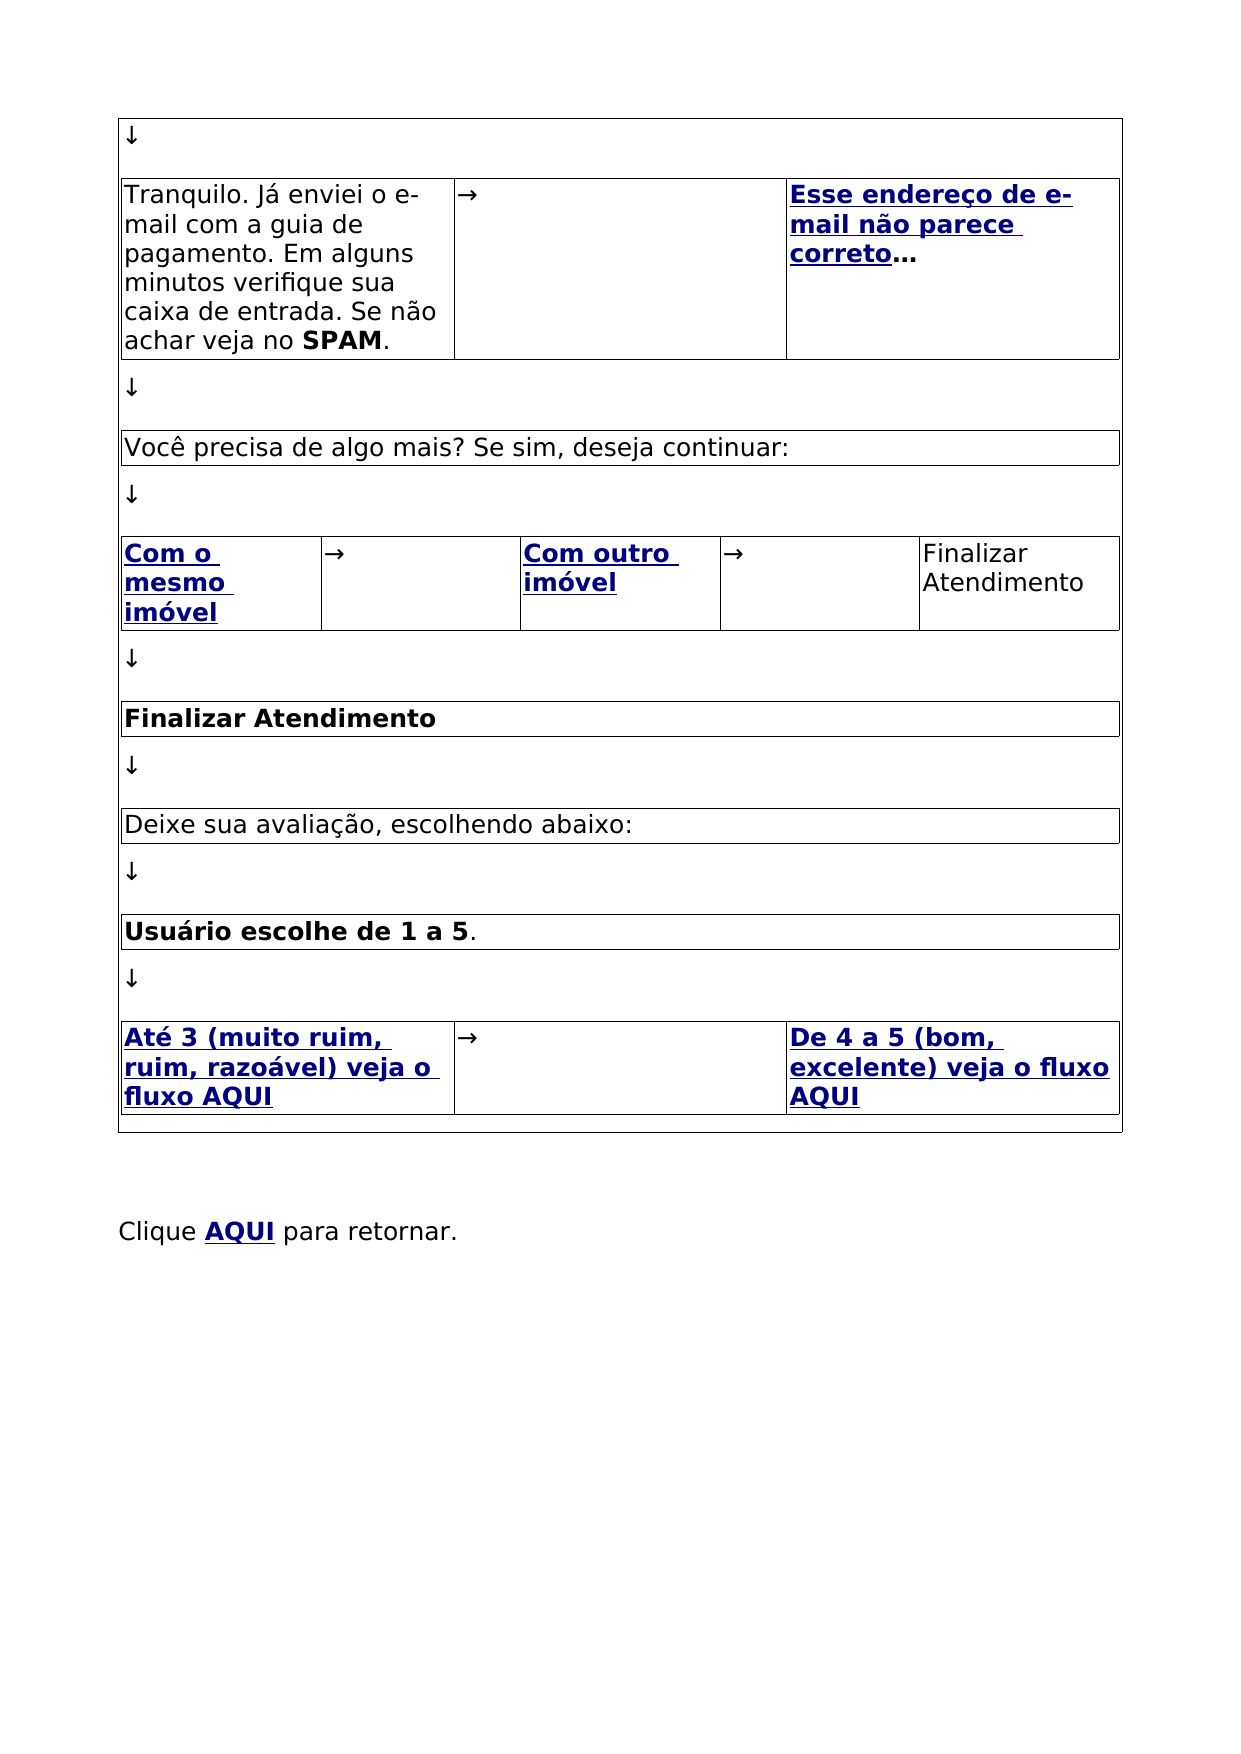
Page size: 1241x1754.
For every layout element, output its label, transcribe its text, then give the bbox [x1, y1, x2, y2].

text Clique AQUI para retornar. [118, 1217, 1122, 1276]
table_header Usuário escolhe de 1 a 5. [122, 915, 1119, 949]
table_header De 4 a 5 (bom, excelente) veja o fluxo AQUI [787, 1022, 1119, 1114]
table_header Até 3 (muito ruim, ruim, razoável) veja o fluxo AQUI [122, 1022, 454, 1114]
table_header Finalizar Atendimento [122, 702, 1119, 736]
table_header → [322, 537, 520, 630]
table_header → [455, 179, 786, 358]
table_header → [455, 1022, 786, 1114]
table_header → [721, 537, 919, 630]
table_header Com o mesmo imóvel [122, 537, 321, 630]
table_header Deixe sua avaliação, escolhendo abaixo: [122, 809, 1119, 843]
table_header Tranquilo. Já enviei o e-mail com a guia de pagamento. Em alguns minutos verifique sua caixa de entrada. Se não achar veja no SPAM. [122, 179, 454, 358]
table_header Você precisa de algo mais? Se sim, deseja continuar: [122, 431, 1119, 465]
table_header Esse endereço de e-mail não parece correto… [787, 179, 1119, 358]
table_header Com outro imóvel [521, 537, 720, 630]
table_header ↓ ↓ ↓ ↓ ↓ ↓ ↓ [119, 119, 1122, 1132]
table_header Finalizar Atendimento [920, 537, 1119, 630]
